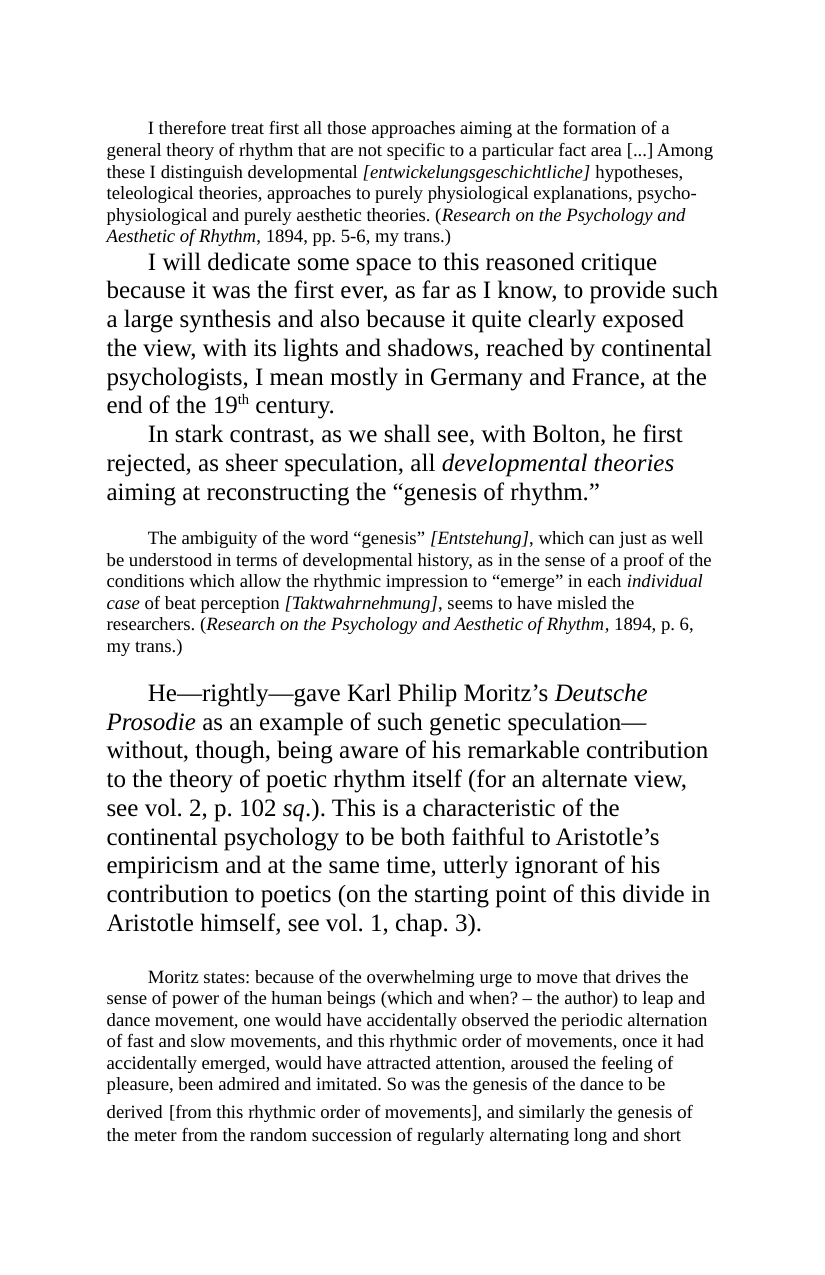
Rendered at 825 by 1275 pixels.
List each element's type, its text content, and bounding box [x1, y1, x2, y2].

text Moritz states: because of the overwhelming urge to move that drives the sense of power of the human beings (which and when? – the author) to leap and dance movement, one would have accidentally observed the periodic alternation of fast and slow movements, and this rhythmic order of movements, once it had accidentally emerged, would have attracted attention, aroused the feeling of pleasure, been admired and imitated. So was the genesis of the dance to be derived [from this rhythmic order of movements], and similarly the genesis of the meter from the random succession of regularly alternating long and short [106, 966, 719, 1145]
text I will dedicate some space to this reasoned critique because it was the first ever, as far as I know, to provide such a large synthesis and also because it quite clearly exposed the view, with its lights and shadows, reached by continental psychologists, I mean mostly in Germany and France, at the end of the 19th century. [106, 247, 719, 419]
text In stark contrast, as we shall see, with Bolton, he first rejected, as sheer speculation, all developmental theories aiming at reconstructing the “genesis of rhythm.” [106, 419, 719, 506]
text The ambiguity of the word “genesis” [Entstehung], which can just as well be understood in terms of developmental history, as in the sense of a proof of the conditions which allow the rhythmic impression to “emerge” in each individual case of beat perception [Taktwahrnehmung], seems to have misled the researchers. (Research on the Psychology and Aesthetic of Rhythm, 1894, p. 6, my trans.) [106, 527, 719, 656]
text He—rightly—gave Karl Philip Moritz’s Deutsche Prosodie as an example of such genetic speculation—without, though, being aware of his remarkable contribution to the theory of poetic rhythm itself (for an alternate view, see vol. 2, p. 102 sq.). This is a characteristic of the continental psychology to be both faithful to Aristotle’s empiricism and at the same time, utterly ignorant of his contribution to poetics (on the starting point of this divide in Aristotle himself, see vol. 1, chap. 3). [106, 678, 719, 937]
text I therefore treat first all those approaches aiming at the formation of a general theory of rhythm that are not specific to a particular fact area [...] Among these I distinguish developmental [entwickelungsgeschichtliche] hypotheses, teleological theories, approaches to purely physiological explanations, psycho-physiological and purely aesthetic theories. (Research on the Psychology and Aesthetic of Rhythm, 1894, pp. 5-6, my trans.) [106, 117, 719, 247]
